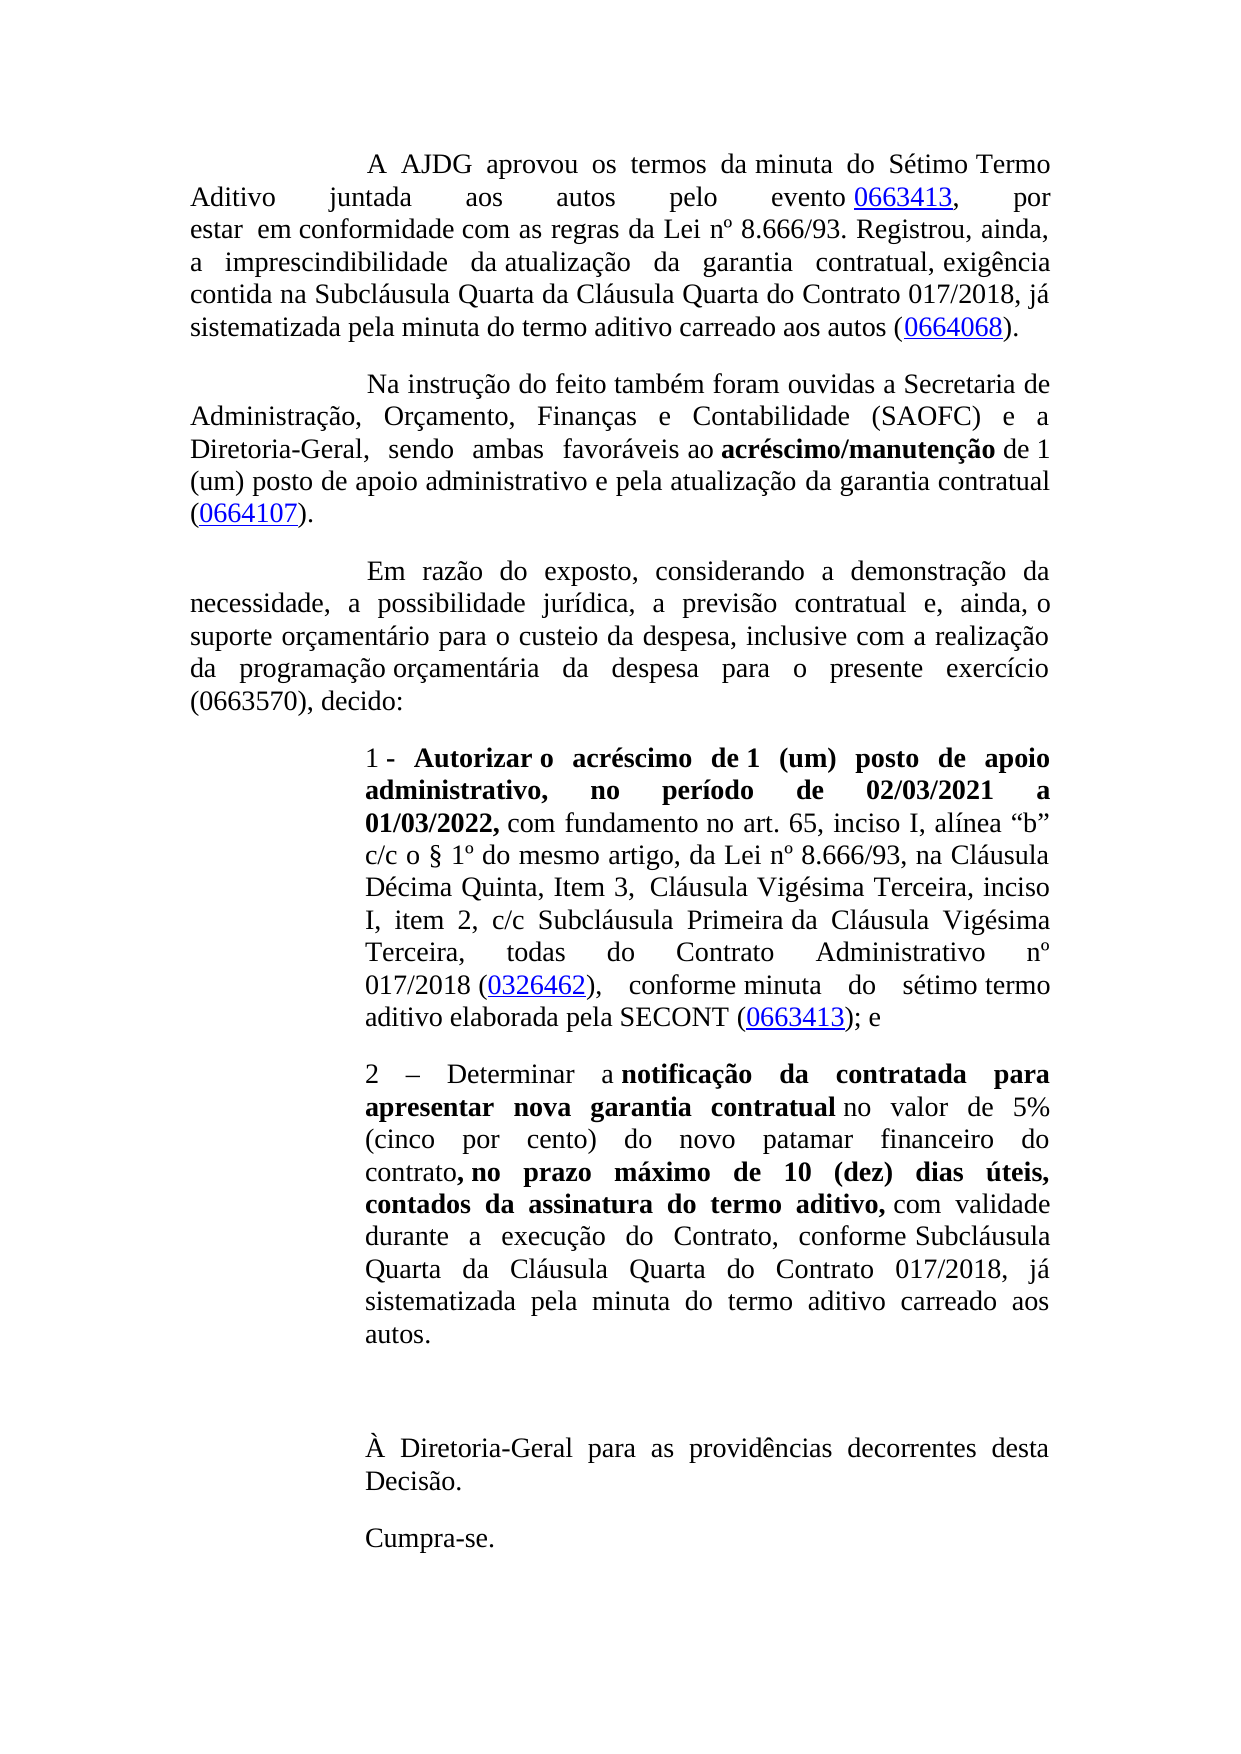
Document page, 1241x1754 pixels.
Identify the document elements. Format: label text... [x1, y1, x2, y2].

text 1 - Autorizar o acréscimo de 1 (um) posto de apoio administrativo, no período de 02/03/2021 a 01/03/2022, com fundamento no art. 65, inciso I, alínea “b” c/c o § 1º do mesmo artigo, da Lei nº 8.666/93, na Cláusula Décima Quinta, Item 3, Cláusula Vigésima Terceira, inciso I, item 2, c/c Subcláusula Primeira da Cláusula Vigésima Terceira, todas do Contrato Administrativo nº 017/2018 (0326462), conforme minuta do sétimo termo aditivo elaborada pela SECONT (0663413); e [365, 741, 1051, 1032]
text 2 – Determinar a notificação da contratada para apresentar nova garantia contratual no valor de 5% (cinco por cento) do novo patamar financeiro do contrato, no prazo máximo de 10 (dez) dias úteis, contados da assinatura do termo aditivo, com validade durante a execução do Contrato, conforme Subcláusula Quarta da Cláusula Quarta do Contrato 017/2018, já sistematizada pela minuta do termo aditivo carreado aos autos. [365, 1057, 1051, 1349]
text À Diretoria-Geral para as providências decorrentes desta Decisão. [365, 1431, 1051, 1496]
text Em razão do exposto, considerando a demonstração da necessidade, a possibilidade jurídica, a previsão contratual e, ainda, o suporte orçamentário para o custeio da despesa, inclusive com a realização da programação orçamentária da despesa para o presente exercício (0663570), decido: [190, 554, 1051, 716]
text Na instrução do feito também foram ouvidas a Secretaria de Administração, Orçamento, Finanças e Contabilidade (SAOFC) e a Diretoria-Geral, sendo ambas favoráveis ao acréscimo/manutenção de 1 (um) posto de apoio administrativo e pela atualização da garantia contratual (0664107). [190, 367, 1051, 529]
text A AJDG aprovou os termos da minuta do Sétimo Termo Aditivo juntada aos autos pelo evento 0663413, por estar em conformidade com as regras da Lei nº 8.666/93. Registrou, ainda, a imprescindibilidade da atualização da garantia contratual, exigência contida na Subcláusula Quarta da Cláusula Quarta do Contrato 017/2018, já sistematizada pela minuta do termo aditivo carreado aos autos (0664068). [190, 148, 1051, 342]
text Cumpra-se. [365, 1521, 1051, 1554]
